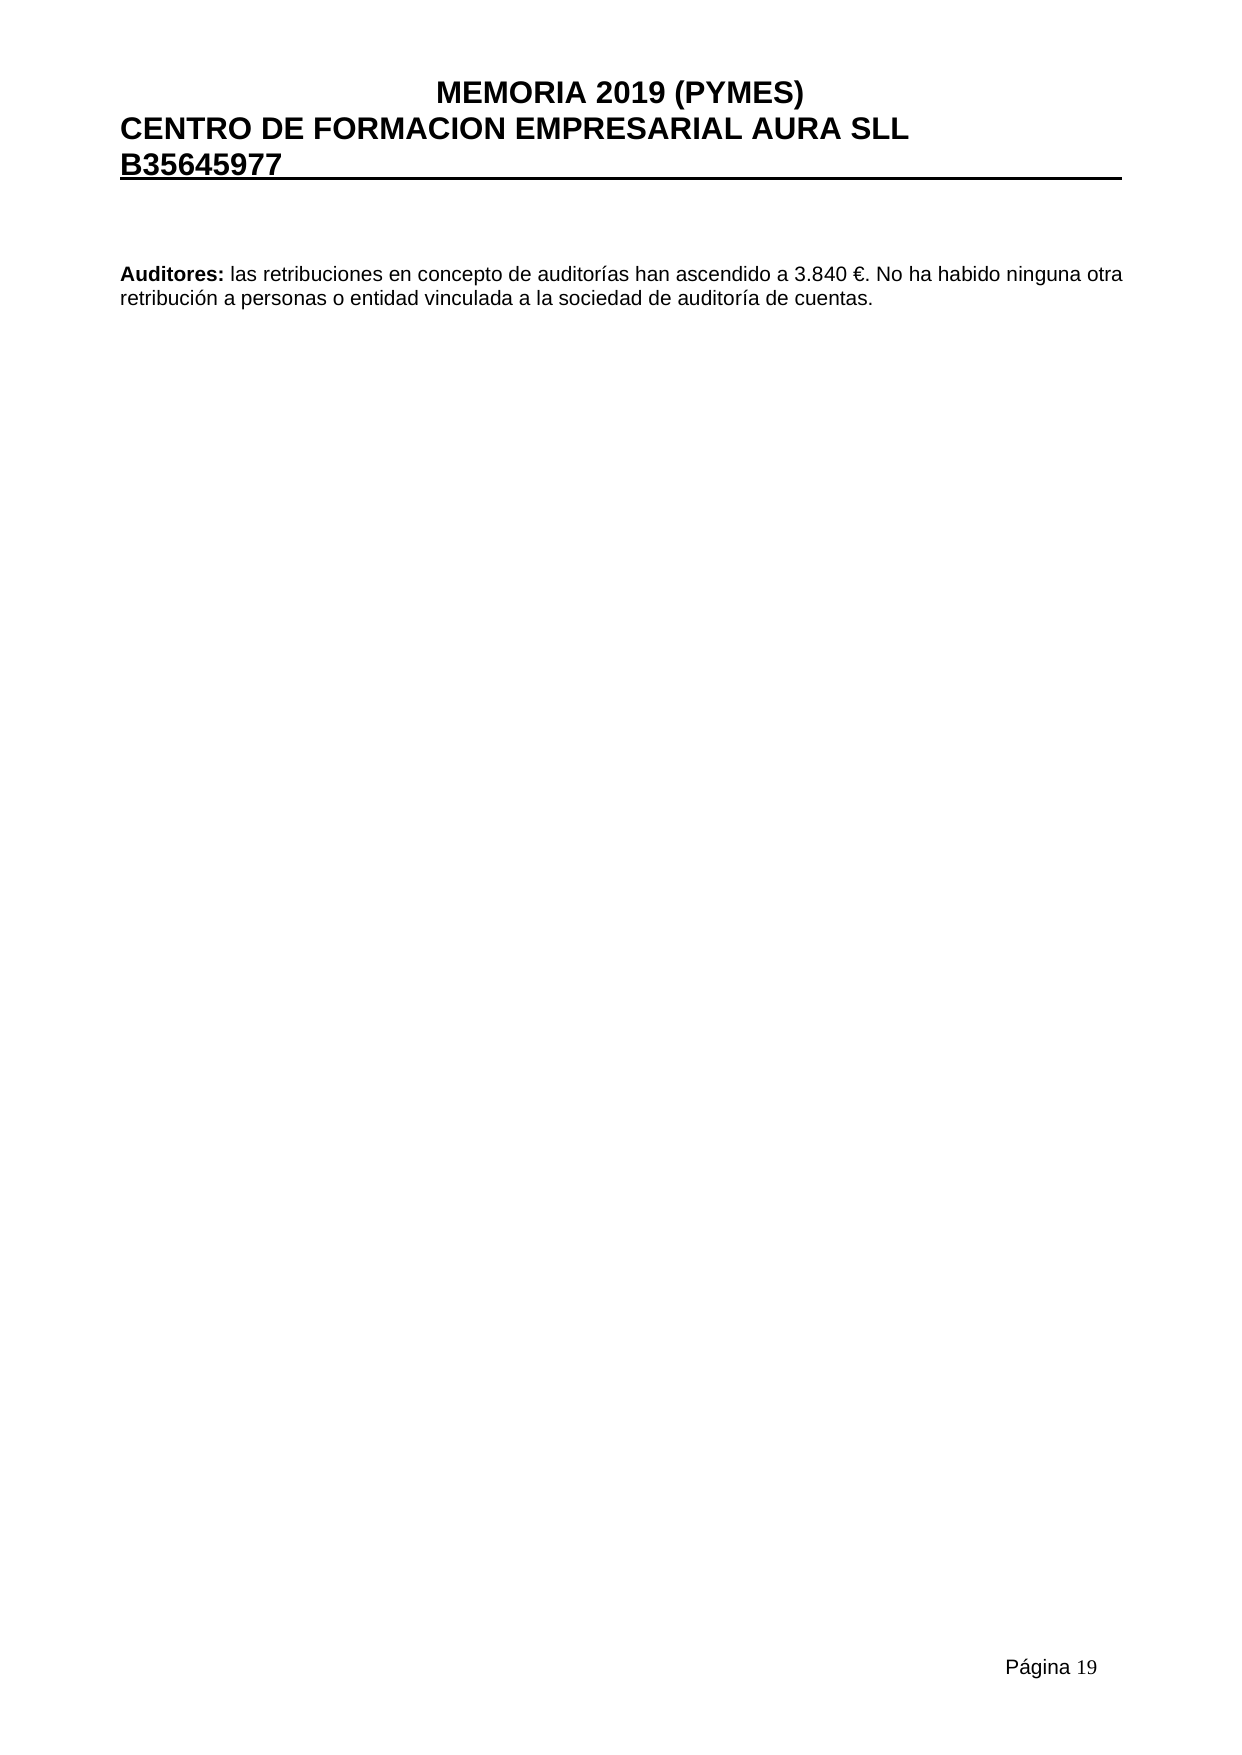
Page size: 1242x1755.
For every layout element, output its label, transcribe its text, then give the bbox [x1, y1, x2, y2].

text Auditores: las retribuciones en concepto de auditorías han ascendido a 3.840 €. No ha habido ninguna otra [120, 262, 1135, 286]
text retribución a personas o entidad vinculada a la sociedad de auditoría de cuentas. [120, 286, 1135, 310]
